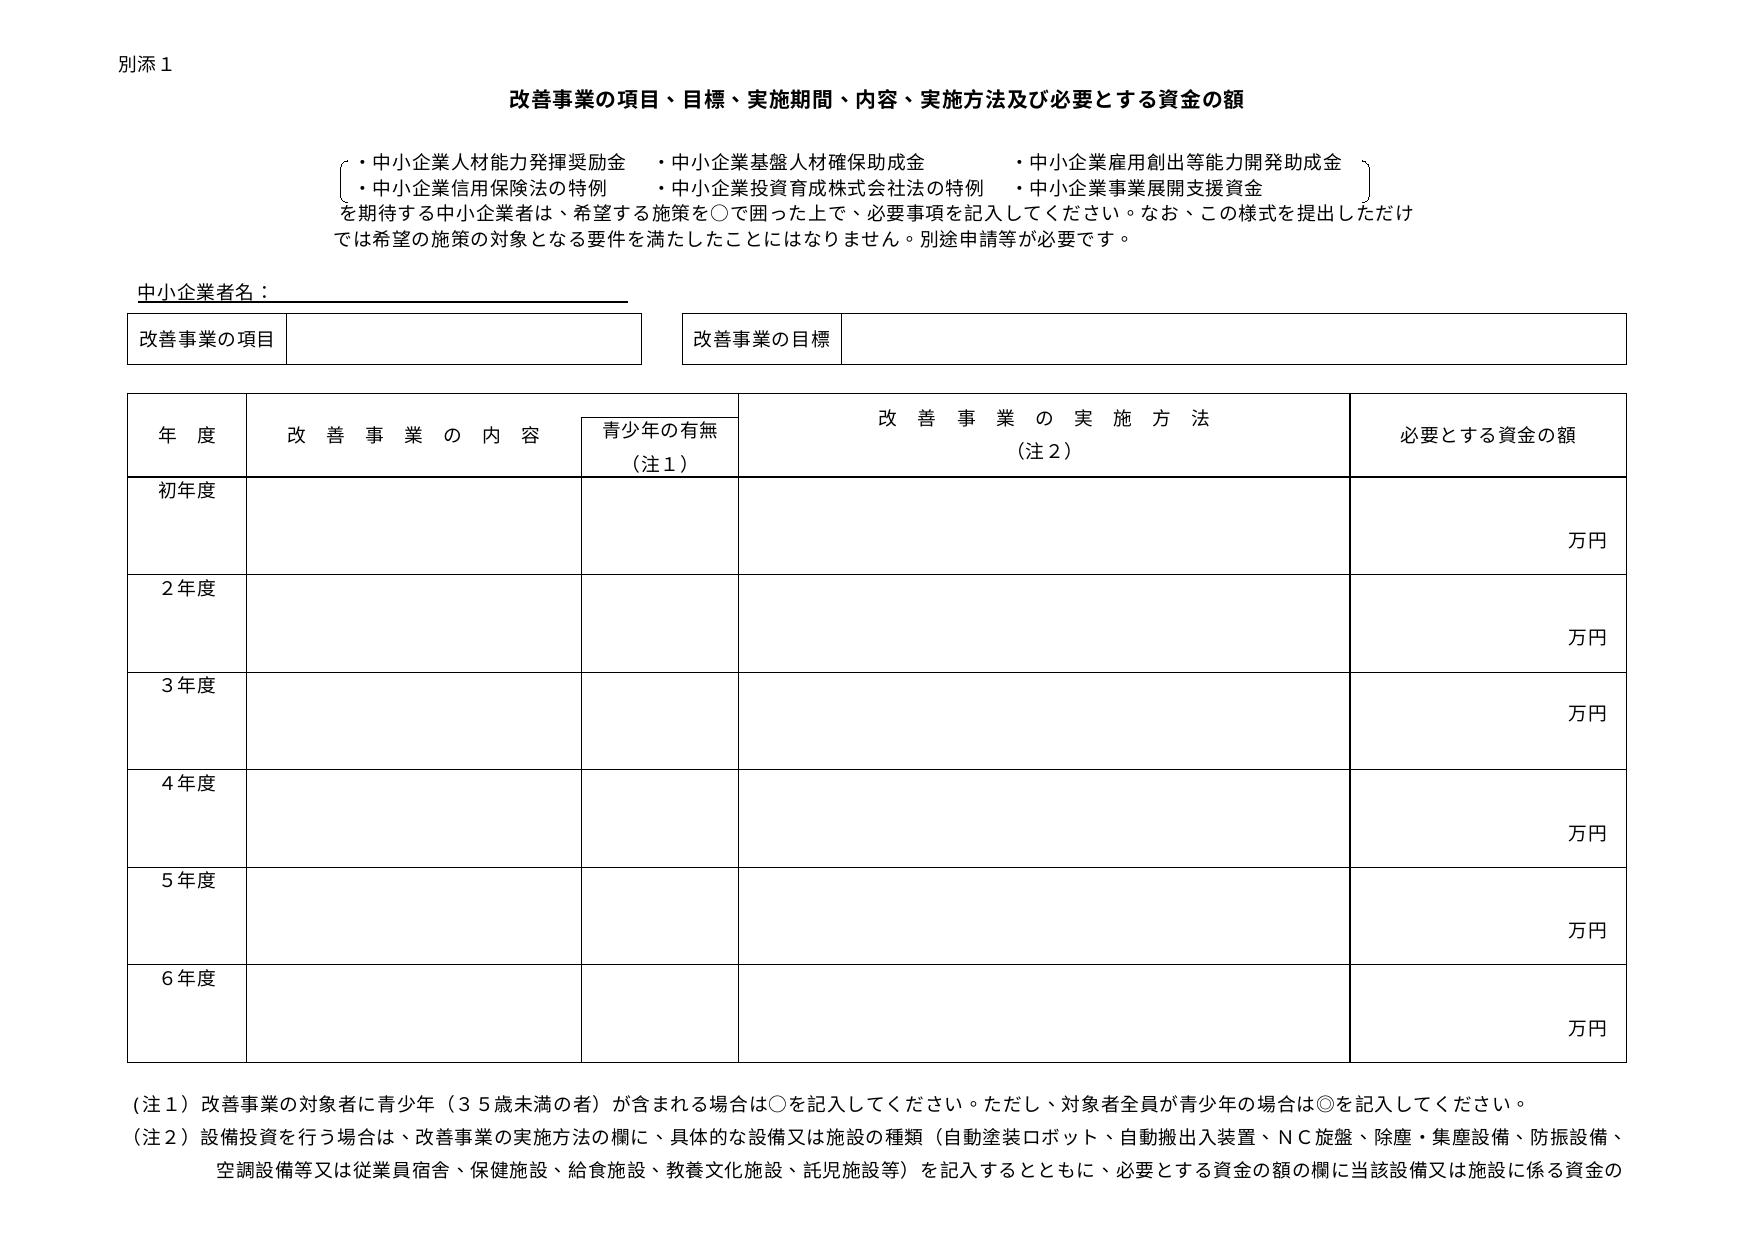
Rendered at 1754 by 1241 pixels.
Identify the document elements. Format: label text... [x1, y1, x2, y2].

table_cell [739, 575, 1349, 672]
table_cell 万円 [1351, 478, 1626, 574]
table_cell [739, 478, 1349, 574]
text ・中小企業信用保険法の特例 ・中小企業投資育成株式会社法の特例 ・中小企業事業展開支援資金 [118, 175, 1636, 201]
table_header 年 度 [128, 394, 246, 476]
table_cell [582, 770, 738, 867]
table_cell [247, 575, 581, 672]
table_cell [582, 868, 738, 964]
table_cell [739, 868, 1349, 964]
text では希望の施策の対象となる要件を満たしたことにはなりません。別途申請等が必要です。 [118, 226, 1636, 252]
text を期待する中小企業者は、希望する施策を○で囲った上で、必要事項を記入してください。なお、この様式を提出しただけ [118, 201, 1636, 226]
text ・中小企業人材能力発揮奨励金 ・中小企業基盤人材確保助成金 ・中小企業雇用創出等能力開発助成金 [118, 149, 1636, 175]
table_cell [247, 965, 581, 1062]
table_cell [582, 965, 738, 1062]
table_cell 万円 [1351, 673, 1626, 769]
text 別添１ [118, 52, 1636, 77]
table_cell [247, 673, 581, 769]
table_cell [739, 673, 1349, 769]
table_cell [582, 478, 738, 574]
table_cell [739, 965, 1349, 1062]
table_cell 青少年の有無 （注１） [582, 418, 738, 476]
text (注１）改善事業の対象者に青少年（３５歳未満の者）が含まれる場合は○を記入してください。ただし、対象者全員が青少年の場合は◎を記入してください。 [130, 1091, 1636, 1117]
text 中小企業者名： [118, 280, 1636, 305]
table_header [842, 314, 1626, 363]
table_header 改善事業の項目 [128, 314, 286, 363]
table_header 改 善 事 業 の 実 施 方 法 （注２） [739, 394, 1349, 476]
table_header 改 善 事 業 の 内 容 [247, 394, 581, 476]
table_header [287, 314, 641, 363]
table_cell ５年度 [128, 868, 246, 964]
table_cell 初年度 [128, 478, 246, 574]
table_cell [247, 478, 581, 574]
table_cell [247, 868, 581, 964]
table_header [642, 313, 682, 363]
table_cell 万円 [1351, 965, 1626, 1062]
table_cell 万円 [1351, 770, 1626, 867]
table_cell 万円 [1351, 575, 1626, 672]
table_cell 万円 [1351, 868, 1626, 964]
text （注２）設備投資を行う場合は、改善事業の実施方法の欄に、具体的な設備又は施設の種類（自動塗装ロボット、自動搬出入装置、ＮＣ旋盤、除塵・集塵設備、防振設備、空調設備等又は従業員宿舎、保健施設、給食施設、教養文化施設、託児施設等）を記入するとともに、必要とする資金の額の欄に当該設備又は施設に係る資金の [122, 1124, 1630, 1183]
table_cell ３年度 [128, 673, 246, 769]
text 改善事業の項目、目標、実施期間、内容、実施方法及び必要とする資金の額 [118, 85, 1636, 113]
table_cell [247, 770, 581, 867]
table_cell ６年度 [128, 965, 246, 1062]
table_cell [739, 770, 1349, 867]
table_cell ２年度 [128, 575, 246, 672]
table_header [581, 394, 738, 417]
table_cell [582, 673, 738, 769]
table_cell ４年度 [128, 770, 246, 867]
table_header 改善事業の目標 [683, 314, 841, 363]
table_header 必要とする資金の額 [1351, 394, 1626, 476]
table_cell [582, 575, 738, 672]
